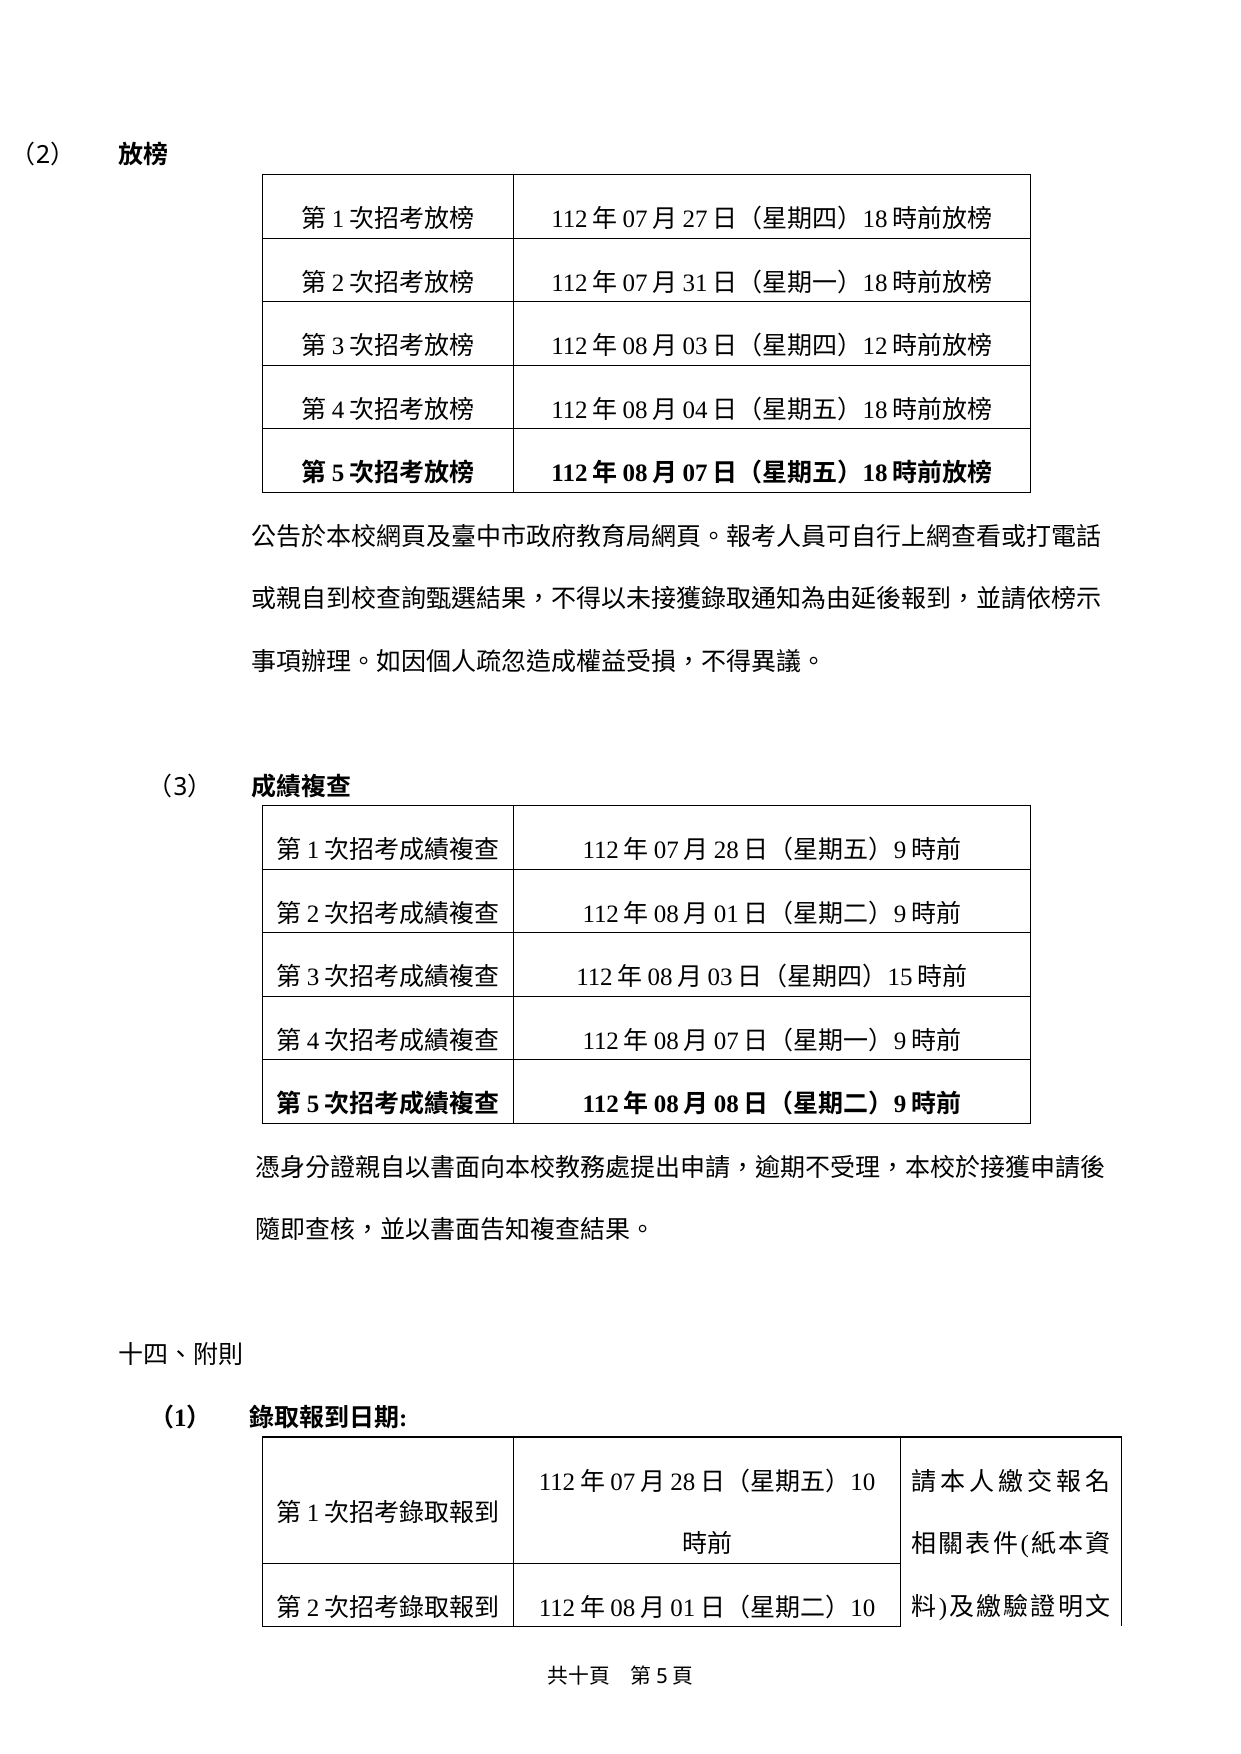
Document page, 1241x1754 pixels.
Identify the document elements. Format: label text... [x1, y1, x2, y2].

list 錄取報到日期: [149, 1374, 1122, 1436]
table_cell 112年08月01日（星期二）10 [514, 1564, 900, 1626]
table_cell 第5次招考放榜 [263, 429, 513, 492]
table_cell 第4次招考成績複查 [263, 997, 513, 1059]
table_cell 112年08月03日（星期四）12時前放榜 [514, 302, 1030, 364]
table_cell 第3次招考成績複查 [263, 933, 513, 996]
list 成績複查 [148, 743, 1122, 805]
table_cell 112年08月08日（星期二）9時前 [514, 1060, 1030, 1123]
table_cell 112年08月04日（星期五）18時前放榜 [514, 366, 1030, 428]
table_cell 112年08月07日（星期五）18時前放榜 [514, 429, 1030, 492]
table_header 第1次招考放榜 [263, 175, 513, 237]
text 公告於本校網頁及臺中市政府教育局網頁。報考人員可自行上網查看或打電話或親自到校查詢甄選結果，不得以未接獲錄取通知為由延後報到，並請依榜示事項辦理。如因個人疏忽造成權益受損，不得異議。 [251, 493, 1122, 680]
table_header 112年07月28日（星期五）9時前 [514, 806, 1030, 869]
text 憑身分證親自以書面向本校教務處提出申請，逾期不受理，本校於接獲申請後隨即查核，並以書面告知複查結果。 [256, 1124, 1122, 1249]
table_cell 112年08月07日（星期一）9時前 [514, 997, 1030, 1059]
list 放榜 [10, 111, 1122, 174]
text 十四、附則 [118, 1311, 1122, 1374]
table_cell 第2次招考成績複查 [263, 870, 513, 932]
table_cell 第3次招考放榜 [263, 302, 513, 364]
table_cell 112年07月31日（星期一）18時前放榜 [514, 239, 1030, 301]
table_cell 第5次招考成績複查 [263, 1060, 513, 1123]
table_header 112年07月27日（星期四）18時前放榜 [514, 175, 1030, 237]
table_header 112年07月28日（星期五）10時前 [514, 1438, 900, 1562]
table_header 第1次招考錄取報到 [263, 1438, 513, 1562]
table_cell 第4次招考放榜 [263, 366, 513, 428]
table_cell 第2次招考錄取報到 [263, 1564, 513, 1626]
table_header 請本人繳交報名相關表件(紙本資料)及繳驗證明文 [901, 1438, 1121, 1626]
table_cell 112年08月03日（星期四）15時前 [514, 933, 1030, 996]
table_cell 112年08月01日（星期二）9時前 [514, 870, 1030, 932]
table_cell 第2次招考放榜 [263, 239, 513, 301]
table_header 第1次招考成績複查 [263, 806, 513, 869]
